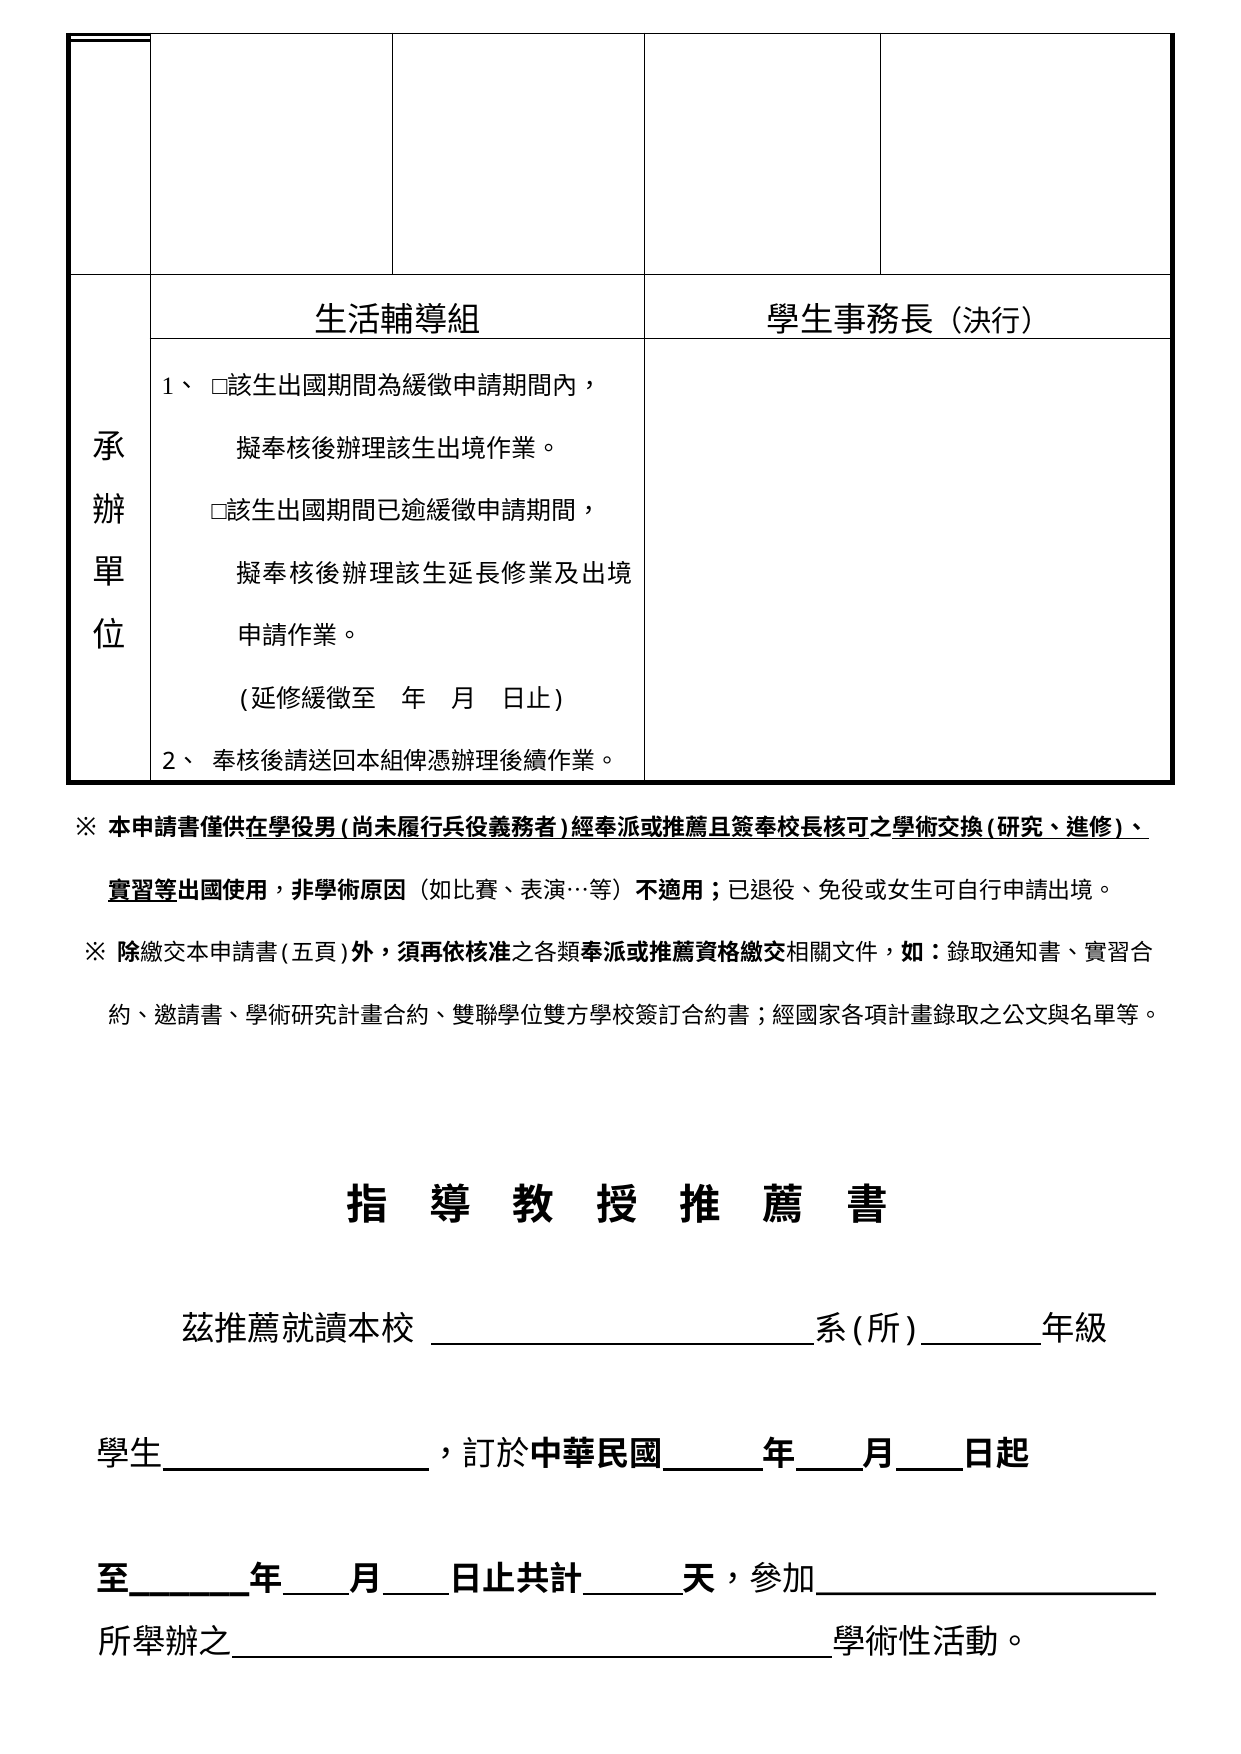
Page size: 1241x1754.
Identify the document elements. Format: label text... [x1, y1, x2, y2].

text 指 導 教 授 推 薦 書 [71, 1159, 1162, 1222]
table_cell [71, 42, 150, 274]
table_cell □該生出國期間為緩徵申請期間內， 擬奉核後辦理該生出境作業。 □該生出國期間已逾緩徵申請期間， 擬奉核後辦理該生延長修業及出境 申請作業。 (延修緩徵至 年 月 日止) 奉核後請送回本組俾憑辦理後續作業。 [151, 339, 644, 780]
table_cell [645, 339, 1170, 780]
list 除繳交本申請書(五頁)外，須再依核准之各類奉派或推薦資格繳交相關文件，如：錄取通知書、實習合約、邀請書、學術研究計畫合約、雙聯學位雙方學校簽訂合約書；經國家各項計畫錄取之公文與名單等。 [71, 909, 1162, 1034]
text 茲推薦就讀本校 系(所) 年級 [71, 1284, 1162, 1347]
table_cell 生活輔導組 [151, 275, 644, 337]
text 學生 ，訂於中華民國 年 月 日起 [96, 1409, 1162, 1472]
text 至______年 月 日止共計 天，參加_________________ [96, 1534, 1162, 1597]
table_cell 承 辦 單 位 [71, 275, 150, 780]
table_cell [393, 34, 644, 274]
table_cell 學生事務長（決行） [645, 275, 1170, 337]
text 所舉辦之 學術性活動。 [71, 1597, 1162, 1659]
table_cell [151, 34, 392, 274]
list 本申請書僅供在學役男(尚未履行兵役義務者)經奉派或推薦且簽奉校長核可之學術交換(研究、進修)、實習等出國使用，非學術原因（如比賽、表演…等）不適用；已退役、免役或女生可自行申請出境。 [71, 785, 1162, 909]
table_cell [645, 34, 880, 274]
table_cell [881, 34, 1170, 274]
